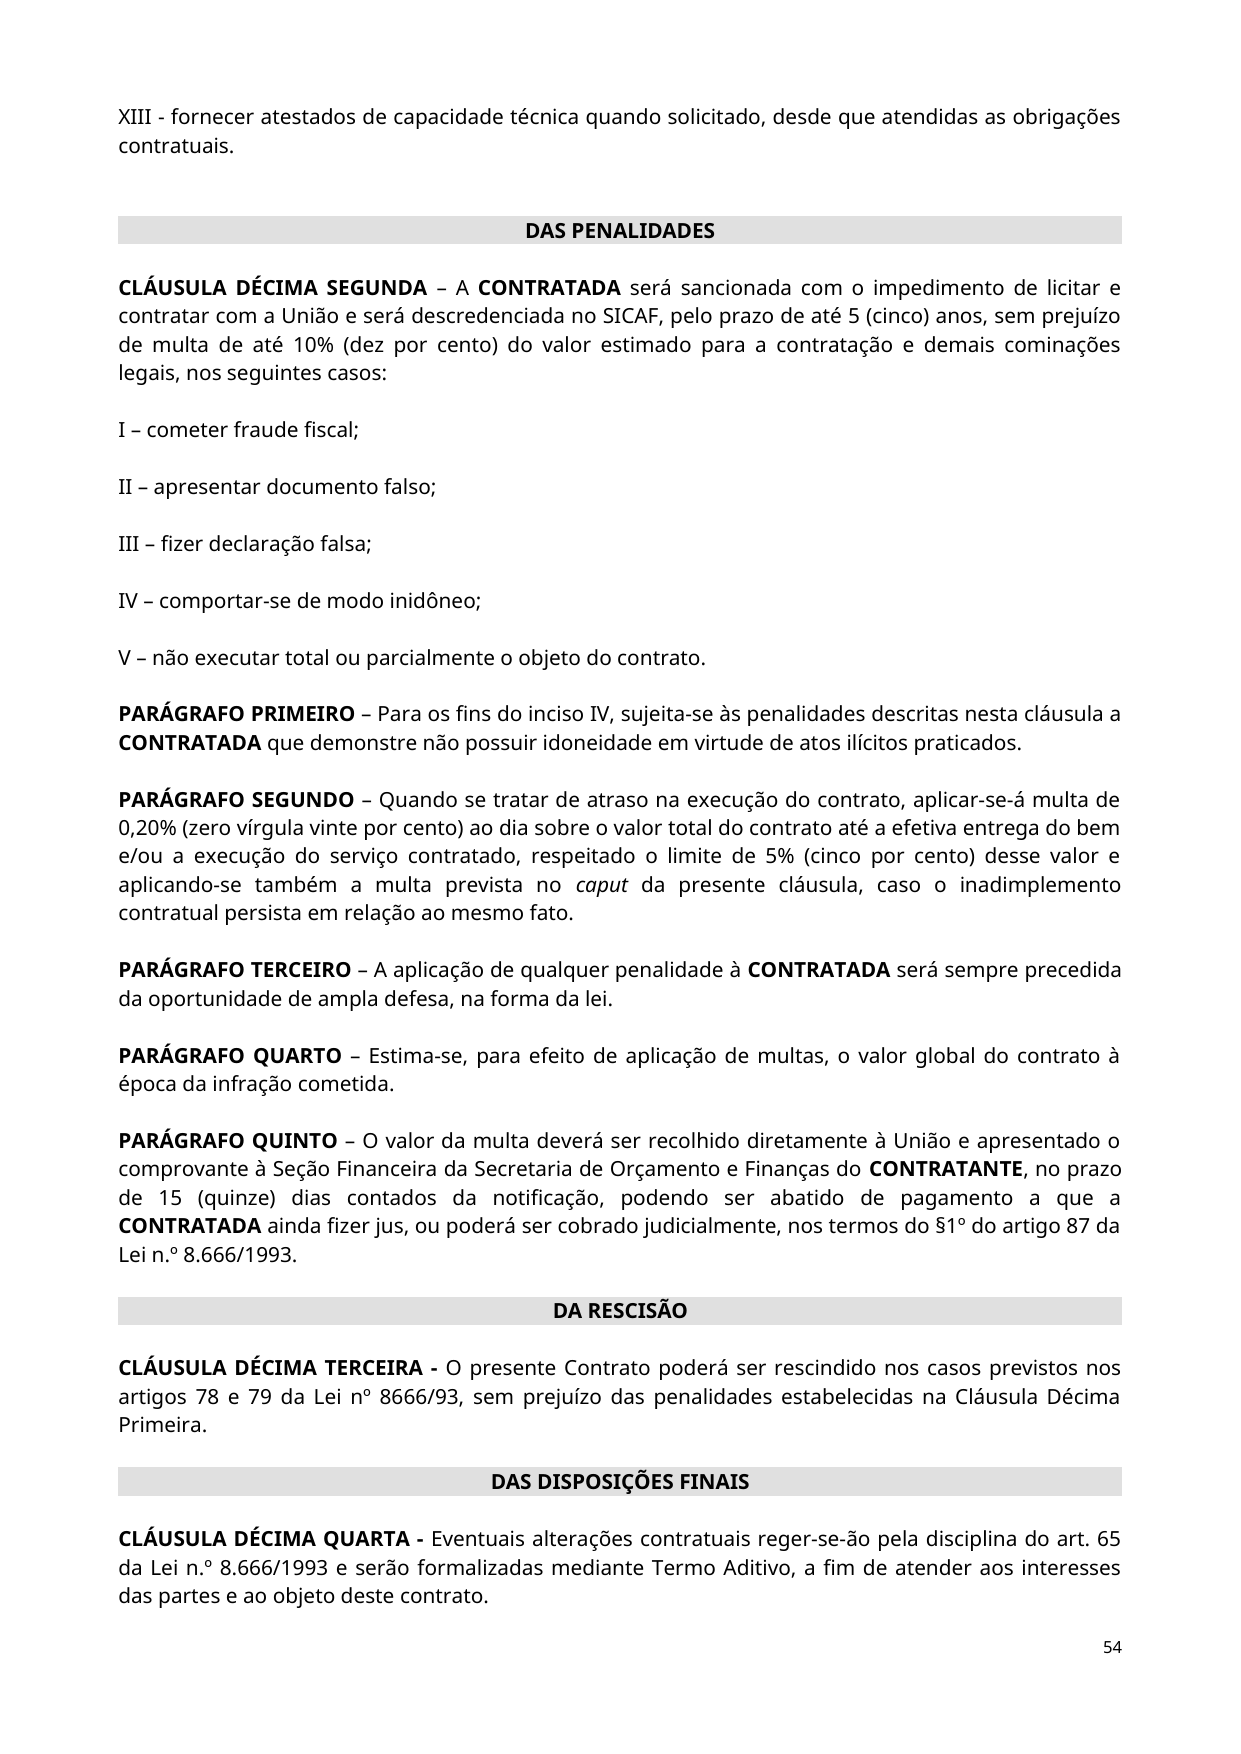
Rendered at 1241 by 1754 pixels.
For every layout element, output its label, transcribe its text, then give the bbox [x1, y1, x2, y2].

text V – não executar total ou parcialmente o objeto do contrato. [118, 643, 1122, 671]
text CLÁUSULA DÉCIMA QUARTA - Eventuais alterações contratuais reger-se-ão pela disciplina do art. 65 da Lei n.º 8.666/1993 e serão formalizadas mediante Termo Aditivo, a fim de atender aos interesses das partes e ao objeto deste contrato. [118, 1524, 1122, 1609]
text CLÁUSULA DÉCIMA TERCEIRA - O presente Contrato poderá ser rescindido nos casos previstos nos artigos 78 e 79 da Lei nº 8666/93, sem prejuízo das penalidades estabelecidas na Cláusula Décima Primeira. [118, 1353, 1122, 1439]
text PARÁGRAFO QUARTO – Estima-se, para efeito de aplicação de multas, o valor global do contrato à época da infração cometida. [118, 1041, 1122, 1098]
list DA RESCISÃO [118, 1297, 1122, 1325]
text PARÁGRAFO PRIMEIRO – Para os fins do inciso IV, sujeita-se às penalidades descritas nesta cláusula a CONTRATADA que demonstre não possuir idoneidade em virtude de atos ilícitos praticados. [118, 699, 1122, 756]
list DAS PENALIDADES [118, 216, 1122, 244]
text IV – comportar-se de modo inidôneo; [118, 586, 1122, 614]
text I – cometer fraude fiscal; [118, 415, 1122, 443]
text PARÁGRAFO TERCEIRO – A aplicação de qualquer penalidade à CONTRATADA será sempre precedida da oportunidade de ampla defesa, na forma da lei. [118, 955, 1122, 1012]
text PARÁGRAFO QUINTO – O valor da multa deverá ser recolhido diretamente à União e apresentado o comprovante à Seção Financeira da Secretaria de Orçamento e Finanças do CONTRATANTE, no prazo de 15 (quinze) dias contados da notificação, podendo ser abatido de pagamento a que a CONTRATADA ainda fizer jus, ou poderá ser cobrado judicialmente, nos termos do §1º do artigo 87 da Lei n.º 8.666/1993. [118, 1126, 1122, 1268]
text III – fizer declaração falsa; [118, 529, 1122, 557]
list DAS DISPOSIÇÕES FINAIS [118, 1467, 1122, 1496]
text CLÁUSULA DÉCIMA SEGUNDA – A CONTRATADA será sancionada com o impedimento de licitar e contratar com a União e será descredenciada no SICAF, pelo prazo de até 5 (cinco) anos, sem prejuízo de multa de até 10% (dez por cento) do valor estimado para a contratação e demais cominações legais, nos seguintes casos: [118, 273, 1122, 387]
text XIII - fornecer atestados de capacidade técnica quando solicitado, desde que atendidas as obrigações contratuais. [118, 102, 1122, 159]
text PARÁGRAFO SEGUNDO – Quando se tratar de atraso na execução do contrato, aplicar-se-á multa de 0,20% (zero vírgula vinte por cento) ao dia sobre o valor total do contrato até a efetiva entrega do bem e/ou a execução do serviço contratado, respeitado o limite de 5% (cinco por cento) desse valor e aplicando-se também a multa prevista no caput da presente cláusula, caso o inadimplemento contratual persista em relação ao mesmo fato. [118, 785, 1122, 927]
text II – apresentar documento falso; [118, 472, 1122, 500]
